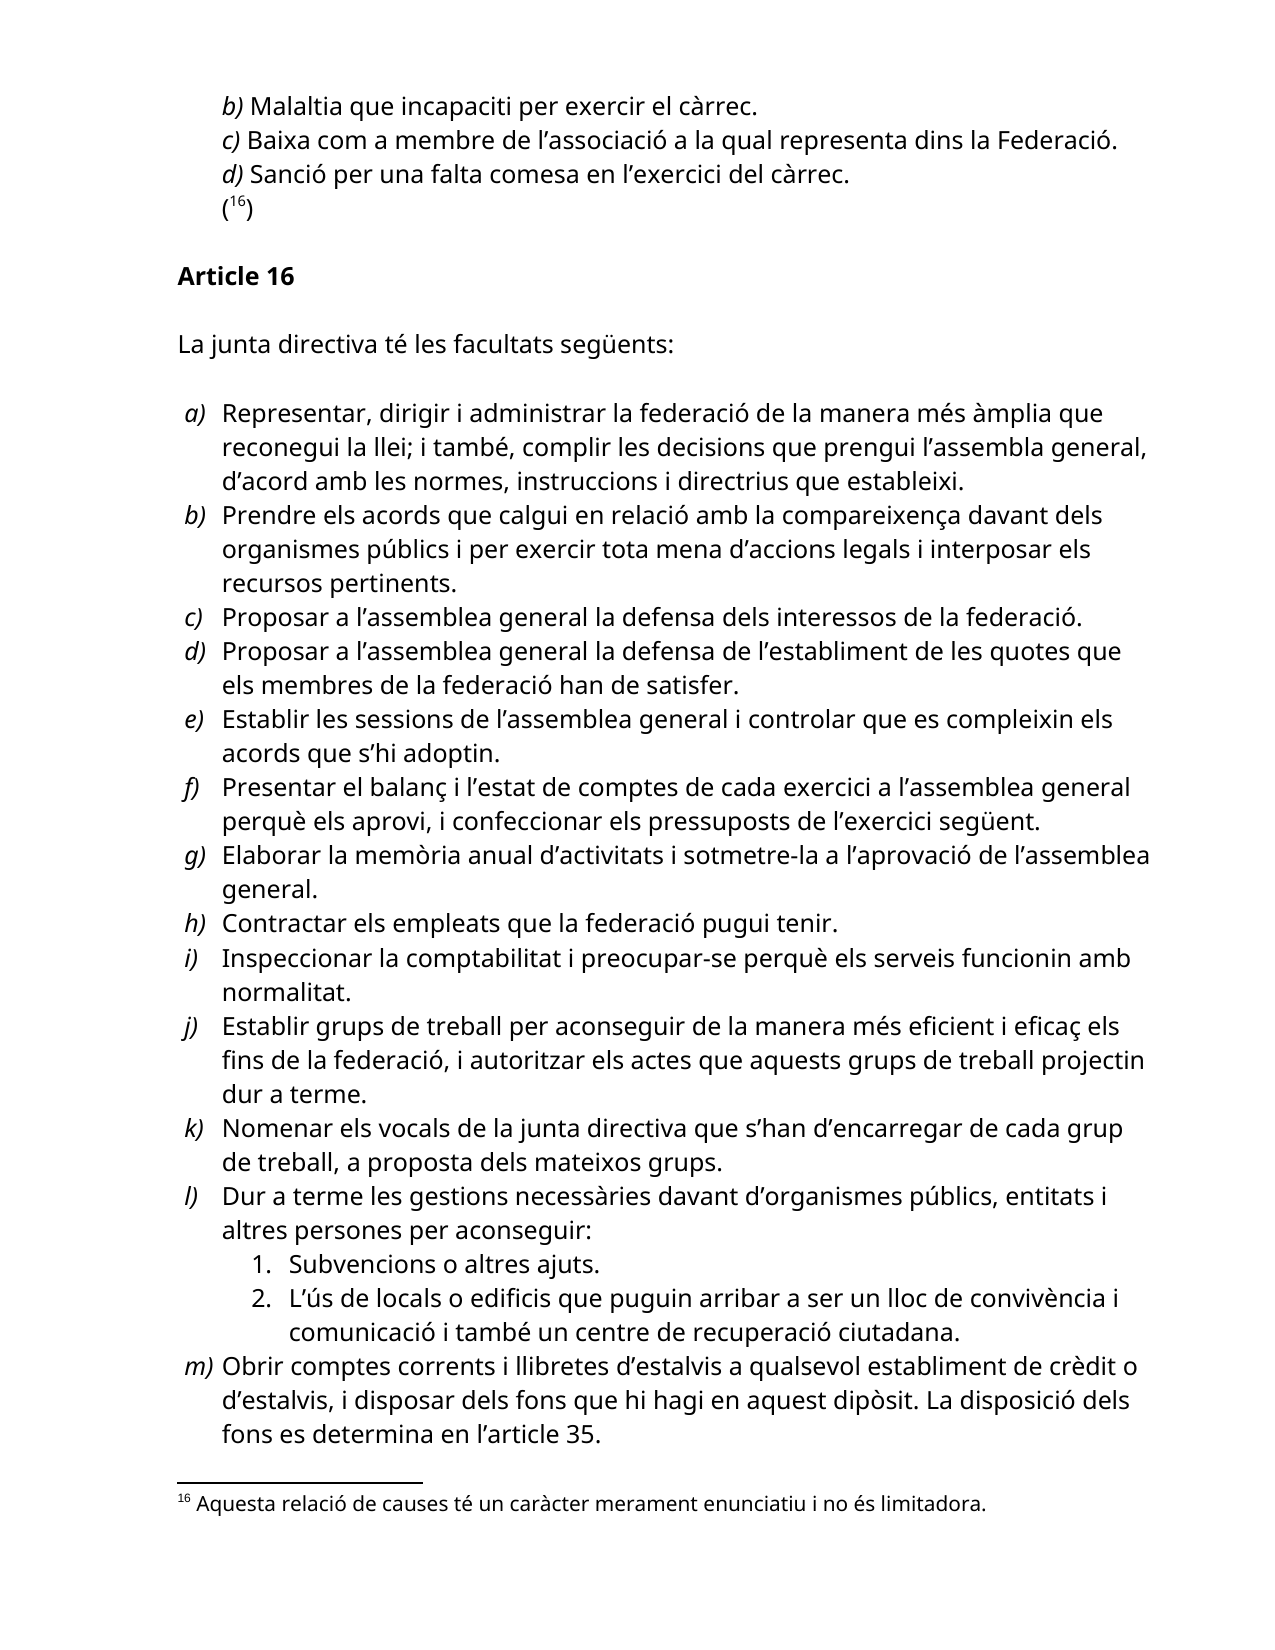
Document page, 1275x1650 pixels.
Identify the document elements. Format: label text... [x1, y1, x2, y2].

text Article 16 [177, 259, 1157, 293]
text Aquesta relació de causes té un caràcter merament enunciatiu i no és limitadora. [177, 1489, 1157, 1517]
list Proposar a l’assemblea general la defensa de l’establiment de les quotes que els membres de la federació han de satisfer. [184, 634, 1157, 702]
text La junta directiva té les facultats següents: [177, 327, 1157, 361]
text d) Sanció per una falta comesa en l’exercici del càrrec. [222, 157, 1157, 191]
list Establir grups de treball per aconseguir de la manera més eficient i eficaç els fins de la federació, i autoritzar els actes que aquests grups de treball projectin dur a terme. [184, 1008, 1157, 1111]
list Obrir comptes corrents i llibretes d’estalvis a qualsevol establiment de crèdit o d’estalvis, i disposar dels fons que hi hagi en aquest dipòsit. La disposició dels fons es determina en l’article 35. [184, 1349, 1157, 1451]
text c) Baixa com a membre de l’associació a la qual representa dins la Federació. [222, 123, 1157, 157]
list Establir les sessions de l’assemblea general i controlar que es compleixin els acords que s’hi adoptin. [184, 702, 1157, 770]
list Representar, dirigir i administrar la federació de la manera més àmplia que reconegui la llei; i també, complir les decisions que prengui l’assembla general, d’acord amb les normes, instruccions i directrius que estableixi. [184, 395, 1157, 497]
list Inspeccionar la comptabilitat i preocupar-se perquè els serveis funcionin amb normalitat. [184, 940, 1157, 1008]
list Elaborar la memòria anual d’activitats i sotmetre-la a l’aprovació de l’assemblea general. [184, 838, 1157, 906]
list Proposar a l’assemblea general la defensa dels interessos de la federació. [184, 599, 1157, 634]
list L’ús de locals o edificis que puguin arribar a ser un lloc de convivència i comunicació i també un centre de recuperació ciutadana. [251, 1281, 1157, 1349]
list Presentar el balanç i l’estat de comptes de cada exercici a l’assemblea general perquè els aprovi, i confeccionar els pressuposts de l’exercici següent. [184, 770, 1157, 838]
text b) Malaltia que incapaciti per exercir el càrrec. [222, 89, 1157, 123]
text () [177, 191, 1157, 225]
list Contractar els empleats que la federació pugui tenir. [184, 906, 1157, 940]
list Dur a terme les gestions necessàries davant d’organismes públics, entitats i altres persones per aconseguir: [184, 1179, 1157, 1247]
list Nomenar els vocals de la junta directiva que s’han d’encarregar de cada grup de treball, a proposta dels mateixos grups. [184, 1111, 1157, 1179]
list Subvencions o altres ajuts. [251, 1247, 1157, 1281]
list Prendre els acords que calgui en relació amb la compareixença davant dels organismes públics i per exercir tota mena d’accions legals i interposar els recursos pertinents. [184, 497, 1157, 599]
